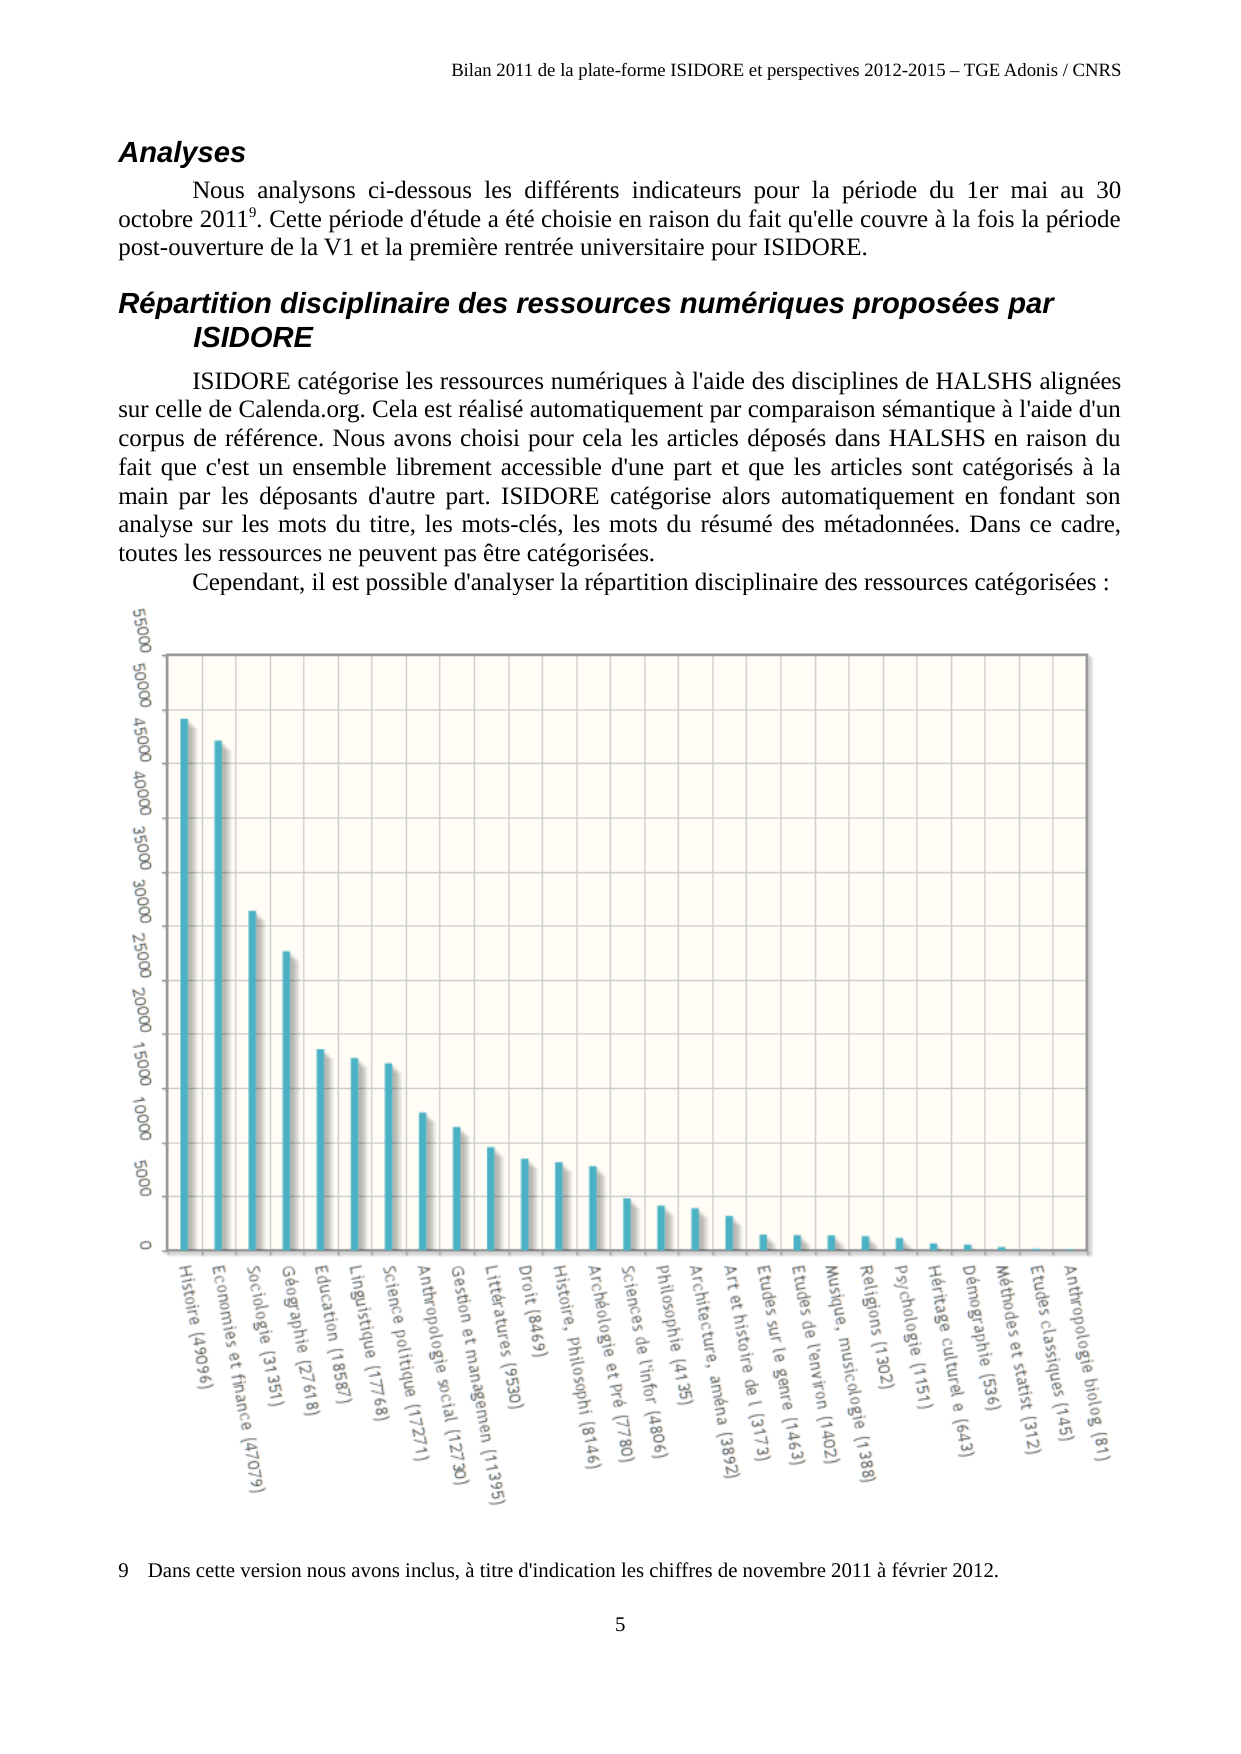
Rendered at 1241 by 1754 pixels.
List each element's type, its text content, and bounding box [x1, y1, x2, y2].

text Cependant, il est possible d'analyser la répartition disciplinaire des ressources catégorisées : [118, 567, 1122, 595]
subtitle Analyses [118, 135, 1122, 169]
subtitle Répartition disciplinaire des ressources numériques proposées par ISIDORE [118, 286, 1122, 353]
picture [118, 595, 1123, 1517]
text Dans cette version nous avons inclus, à titre d'indication les chiffres de novembre 2011 à février 2012. [118, 1558, 1122, 1582]
text Nous analysons ci-dessous les différents indicateurs pour la période du 1er mai au 30 octobre 2011. Cette période d'étude a été choisie en raison du fait qu'elle couvre à la fois la période post-ouverture de la V1 et la première rentrée universitaire pour ISIDORE. [118, 175, 1122, 261]
text ISIDORE catégorise les ressources numériques à l'aide des disciplines de HALSHS alignées sur celle de Calenda.org. Cela est réalisé automatiquement par comparaison sémantique à l'aide d'un corpus de référence. Nous avons choisi pour cela les articles déposés dans HALSHS en raison du fait que c'est un ensemble librement accessible d'une part et que les articles sont catégorisés à la main par les déposants d'autre part. ISIDORE catégorise alors automatiquement en fondant son analyse sur les mots du titre, les mots-clés, les mots du résumé des métadonnées. Dans ce cadre, toutes les ressources ne peuvent pas être catégorisées. [118, 366, 1122, 567]
